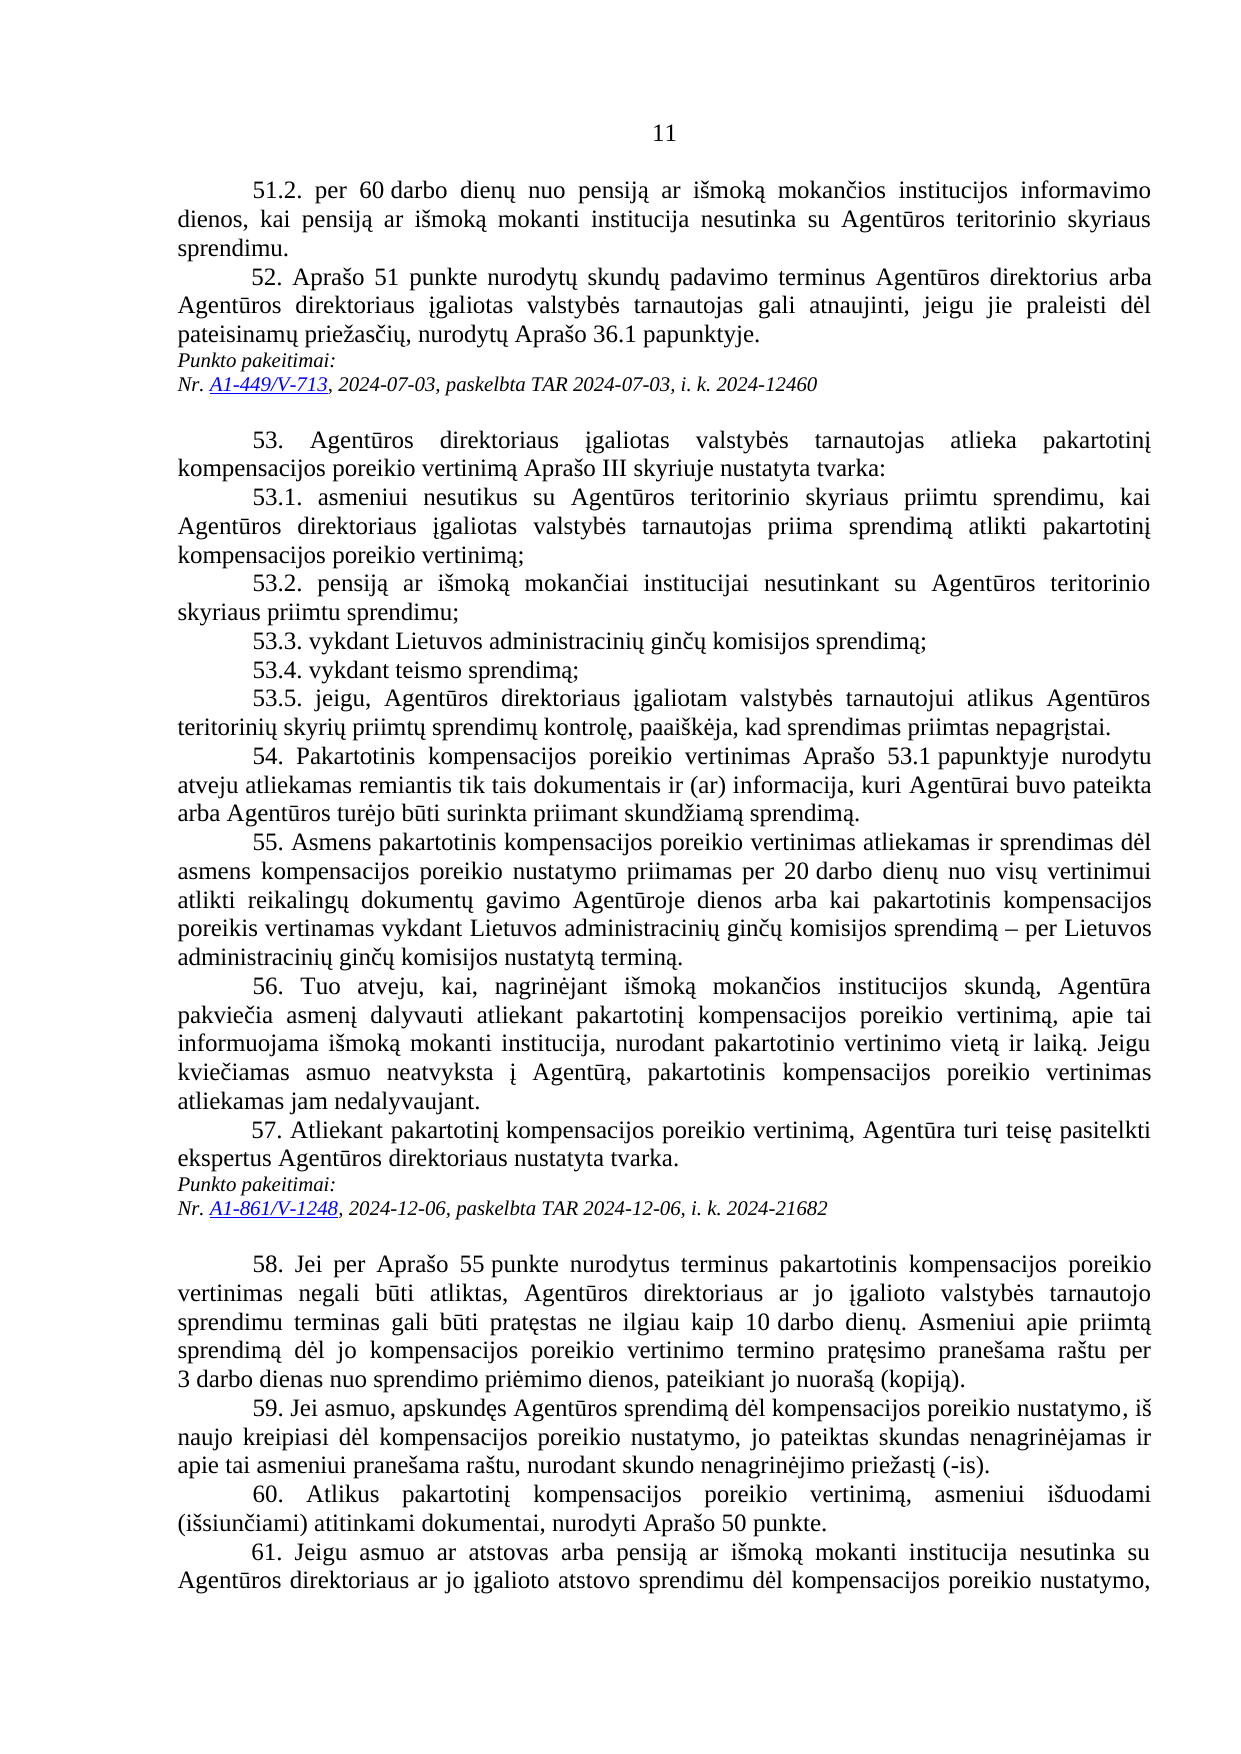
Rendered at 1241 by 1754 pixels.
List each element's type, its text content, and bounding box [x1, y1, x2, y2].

text 51.2. per 60 darbo dienų nuo pensiją ar išmoką mokančios institucijos informavimo dienos, kai pensiją ar išmoką mokanti institucija nesutinka su Agentūros teritorinio skyriaus sprendimu. [177, 175, 1152, 262]
text 52. Aprašo 51 punkte nurodytų skundų padavimo terminus Agentūros direktorius arba Agentūros direktoriaus įgaliotas valstybės tarnautojas gali atnaujinti, jeigu jie praleisti dėl pateisinamų priežasčių, nurodytų Aprašo 36.1 papunktyje. [177, 262, 1152, 348]
text 59. Jei asmuo, apskundęs Agentūros sprendimą dėl kompensacijos poreikio nustatymo, iš naujo kreipiasi dėl kompensacijos poreikio nustatymo, jo pateiktas skundas nenagrinėjamas ir apie tai asmeniui pranešama raštu, nurodant skundo nenagrinėjimo priežastį (-is). [177, 1393, 1152, 1479]
text Punkto pakeitimai: [177, 1172, 1152, 1196]
text 53.1. asmeniui nesutikus su Agentūros teritorinio skyriaus priimtu sprendimu, kai Agentūros direktoriaus įgaliotas valstybės tarnautojas priima sprendimą atlikti pakartotinį kompensacijos poreikio vertinimą; [177, 482, 1152, 568]
text Nr. A1-449/V-713, 2024-07-03, paskelbta TAR 2024-07-03, i. k. 2024-12460 [177, 372, 1152, 396]
text Nr. A1-861/V-1248, 2024-12-06, paskelbta TAR 2024-12-06, i. k. 2024-21682 [177, 1196, 1152, 1220]
text 53.4. vykdant teismo sprendimą; [252, 655, 1152, 683]
text 60. Atlikus pakartotinį kompensacijos poreikio vertinimą, asmeniui išduodami (išsiunčiami) atitinkami dokumentai, nurodyti Aprašo 50 punkte. [177, 1479, 1152, 1537]
text 53. Agentūros direktoriaus įgaliotas valstybės tarnautojas atlieka pakartotinį kompensacijos poreikio vertinimą Aprašo III skyriuje nustatyta tvarka: [177, 425, 1152, 482]
text 58. Jei per Aprašo 55 punkte nurodytus terminus pakartotinis kompensacijos poreikio vertinimas negali būti atliktas, Agentūros direktoriaus ar jo įgalioto valstybės tarnautojo sprendimu terminas gali būti pratęstas ne ilgiau kaip 10 darbo dienų. Asmeniui apie priimtą sprendimą dėl jo kompensacijos poreikio vertinimo termino pratęsimo pranešama raštu per 3 darbo dienas nuo sprendimo priėmimo dienos, pateikiant jo nuorašą (kopiją). [177, 1249, 1152, 1393]
text 53.2. pensiją ar išmoką mokančiai institucijai nesutinkant su Agentūros teritorinio skyriaus priimtu sprendimu; [177, 568, 1152, 626]
text 57. Atliekant pakartotinį kompensacijos poreikio vertinimą, Agentūra turi teisę pasitelkti ekspertus Agentūros direktoriaus nustatyta tvarka. [177, 1115, 1152, 1172]
text Punkto pakeitimai: [177, 348, 1152, 372]
text 56. Tuo atveju, kai, nagrinėjant išmoką mokančios institucijos skundą, Agentūra pakviečia asmenį dalyvauti atliekant pakartotinį kompensacijos poreikio vertinimą, apie tai informuojama išmoką mokanti institucija, nurodant pakartotinio vertinimo vietą ir laiką. Jeigu kviečiamas asmuo neatvyksta į Agentūrą, pakartotinis kompensacijos poreikio vertinimas atliekamas jam nedalyvaujant. [177, 971, 1152, 1115]
text 54. Pakartotinis kompensacijos poreikio vertinimas Aprašo 53.1 papunktyje nurodytu atveju atliekamas remiantis tik tais dokumentais ir (ar) informacija, kuri Agentūrai buvo pateikta arba Agentūros turėjo būti surinkta priimant skundžiamą sprendimą. [177, 741, 1152, 827]
text 55. Asmens pakartotinis kompensacijos poreikio vertinimas atliekamas ir sprendimas dėl asmens kompensacijos poreikio nustatymo priimamas per 20 darbo dienų nuo visų vertinimui atlikti reikalingų dokumentų gavimo Agentūroje dienos arba kai pakartotinis kompensacijos poreikis vertinamas vykdant Lietuvos administracinių ginčų komisijos sprendimą – per Lietuvos administracinių ginčų komisijos nustatytą terminą. [177, 827, 1152, 971]
text 61. Jeigu asmuo ar atstovas arba pensiją ar išmoką mokanti institucija nesutinka su Agentūros direktoriaus ar jo įgalioto atstovo sprendimu dėl kompensacijos poreikio nustatymo, [177, 1537, 1152, 1594]
text 53.3. vykdant Lietuvos administracinių ginčų komisijos sprendimą; [252, 626, 1152, 655]
text 53.5. jeigu, Agentūros direktoriaus įgaliotam valstybės tarnautojui atlikus Agentūros teritorinių skyrių priimtų sprendimų kontrolę, paaiškėja, kad sprendimas priimtas nepagrįstai. [177, 683, 1152, 741]
